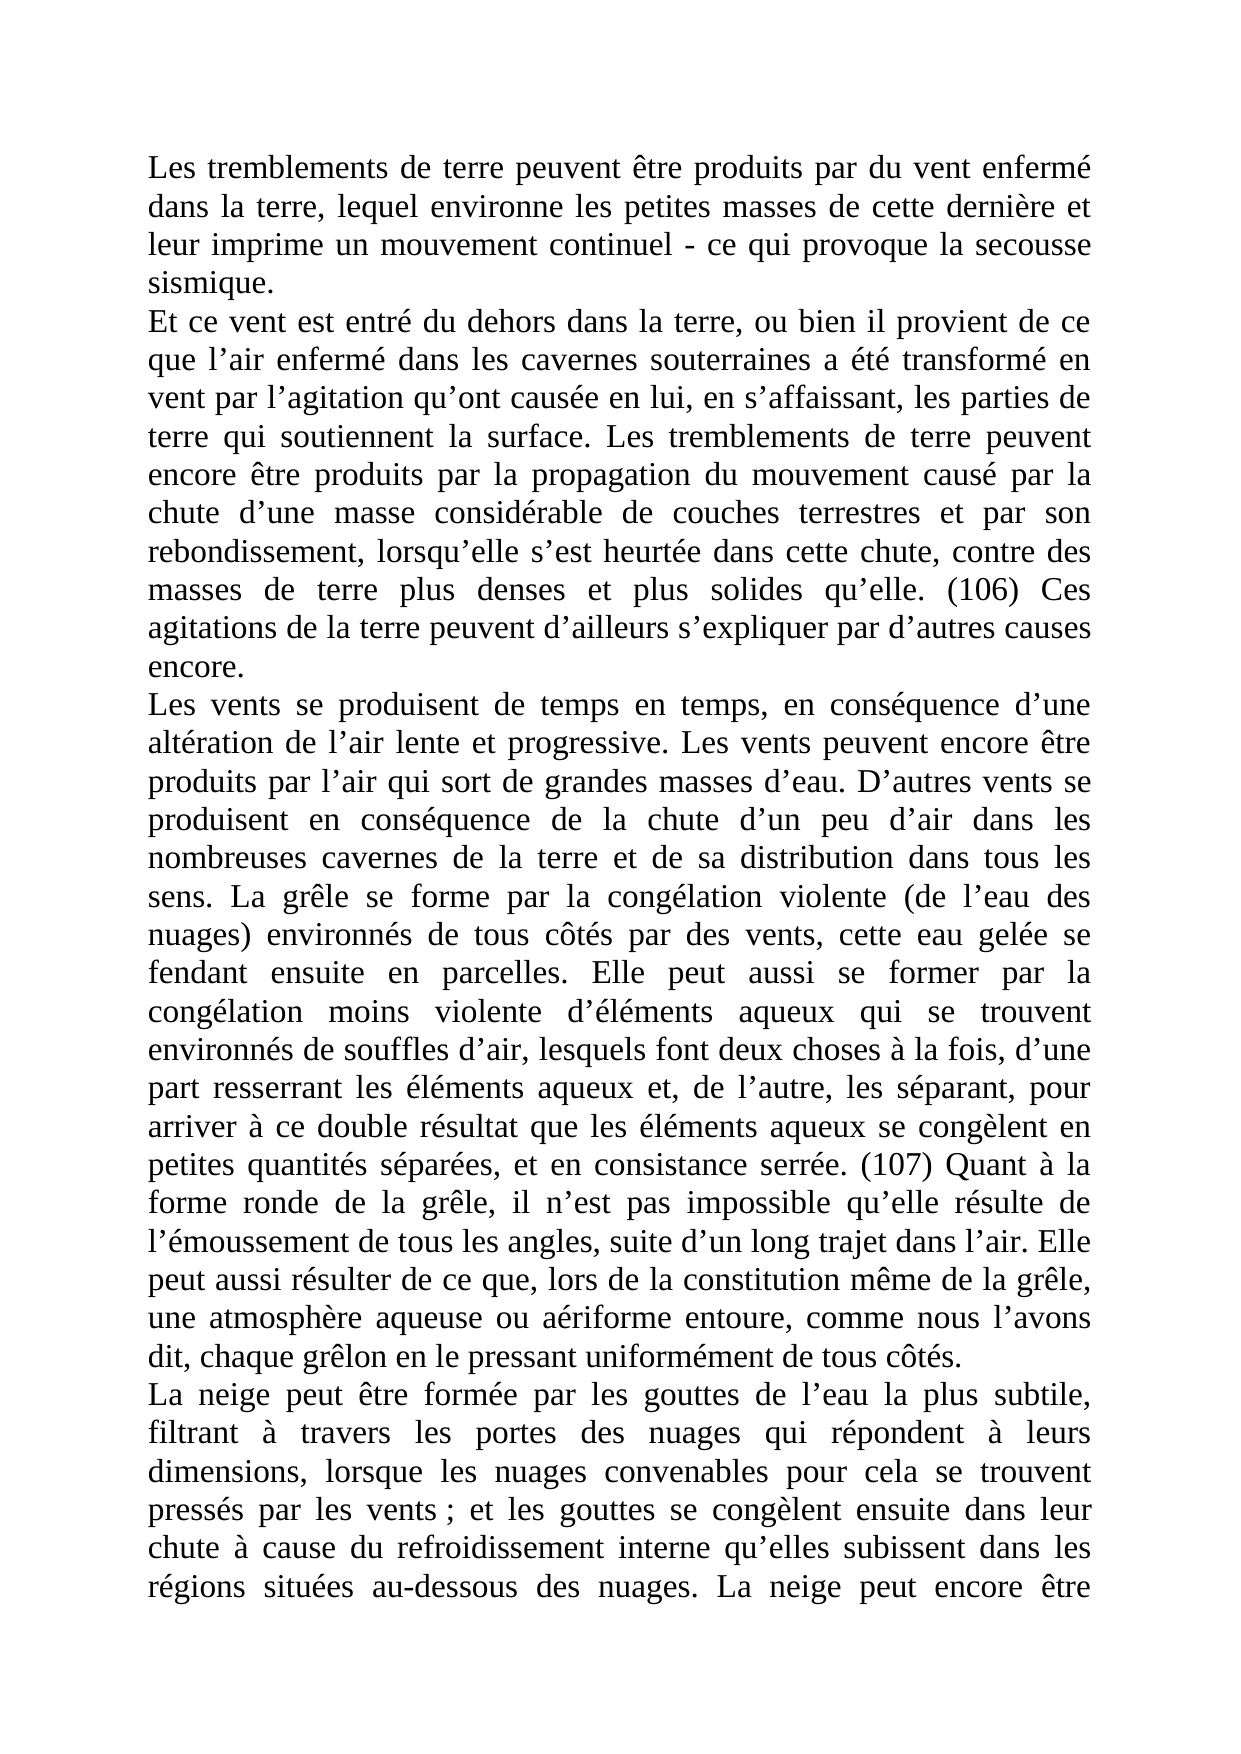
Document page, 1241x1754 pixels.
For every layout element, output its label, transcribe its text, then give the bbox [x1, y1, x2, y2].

text La neige peut être formée par les gouttes de l’eau la plus subtile, filtrant à travers les portes des nuages qui répondent à leurs dimensions, lorsque les nuages convenables pour cela se trouvent pressés par les vents ; et les gouttes se congèlent ensuite dans leur chute à cause du refroidissement interne qu’elles subissent dans les régions situées au-dessous des nuages. La neige peut encore être [148, 1374, 1092, 1604]
text Les tremblements de terre peuvent être produits par du vent enfermé dans la terre, lequel environne les petites masses de cette dernière et leur imprime un mouvement continuel - ce qui provoque la secousse sismique. [148, 148, 1092, 301]
text Et ce vent est entré du dehors dans la terre, ou bien il provient de ce que l’air enfermé dans les cavernes souterraines a été transformé en vent par l’agitation qu’ont causée en lui, en s’affaissant, les parties de terre qui soutiennent la surface. Les tremblements de terre peuvent encore être produits par la propagation du mouvement causé par la chute d’une masse considérable de couches terrestres et par son rebondissement, lorsqu’elle s’est heurtée dans cette chute, contre des masses de terre plus denses et plus solides qu’elle. (106) Ces agitations de la terre peuvent d’ailleurs s’expliquer par d’autres causes encore. [148, 301, 1092, 684]
text Les vents se produisent de temps en temps, en conséquence d’une altération de l’air lente et progressive. Les vents peuvent encore être produits par l’air qui sort de grandes masses d’eau. D’autres vents se produisent en conséquence de la chute d’un peu d’air dans les nombreuses cavernes de la terre et de sa distribution dans tous les sens. La grêle se forme par la congélation violente (de l’eau des nuages) environnés de tous côtés par des vents, cette eau gelée se fendant ensuite en parcelles. Elle peut aussi se former par la congélation moins violente d’éléments aqueux qui se trouvent environnés de souffles d’air, lesquels font deux choses à la fois, d’une part resserrant les éléments aqueux et, de l’autre, les séparant, pour arriver à ce double résultat que les éléments aqueux se congèlent en petites quantités séparées, et en consistance serrée. (107) Quant à la forme ronde de la grêle, il n’est pas impossible qu’elle résulte de l’émoussement de tous les angles, suite d’un long trajet dans l’air. Elle peut aussi résulter de ce que, lors de la constitution même de la grêle, une atmosphère aqueuse ou aériforme entoure, comme nous l’avons dit, chaque grêlon en le pressant uniformément de tous côtés. [148, 684, 1092, 1374]
